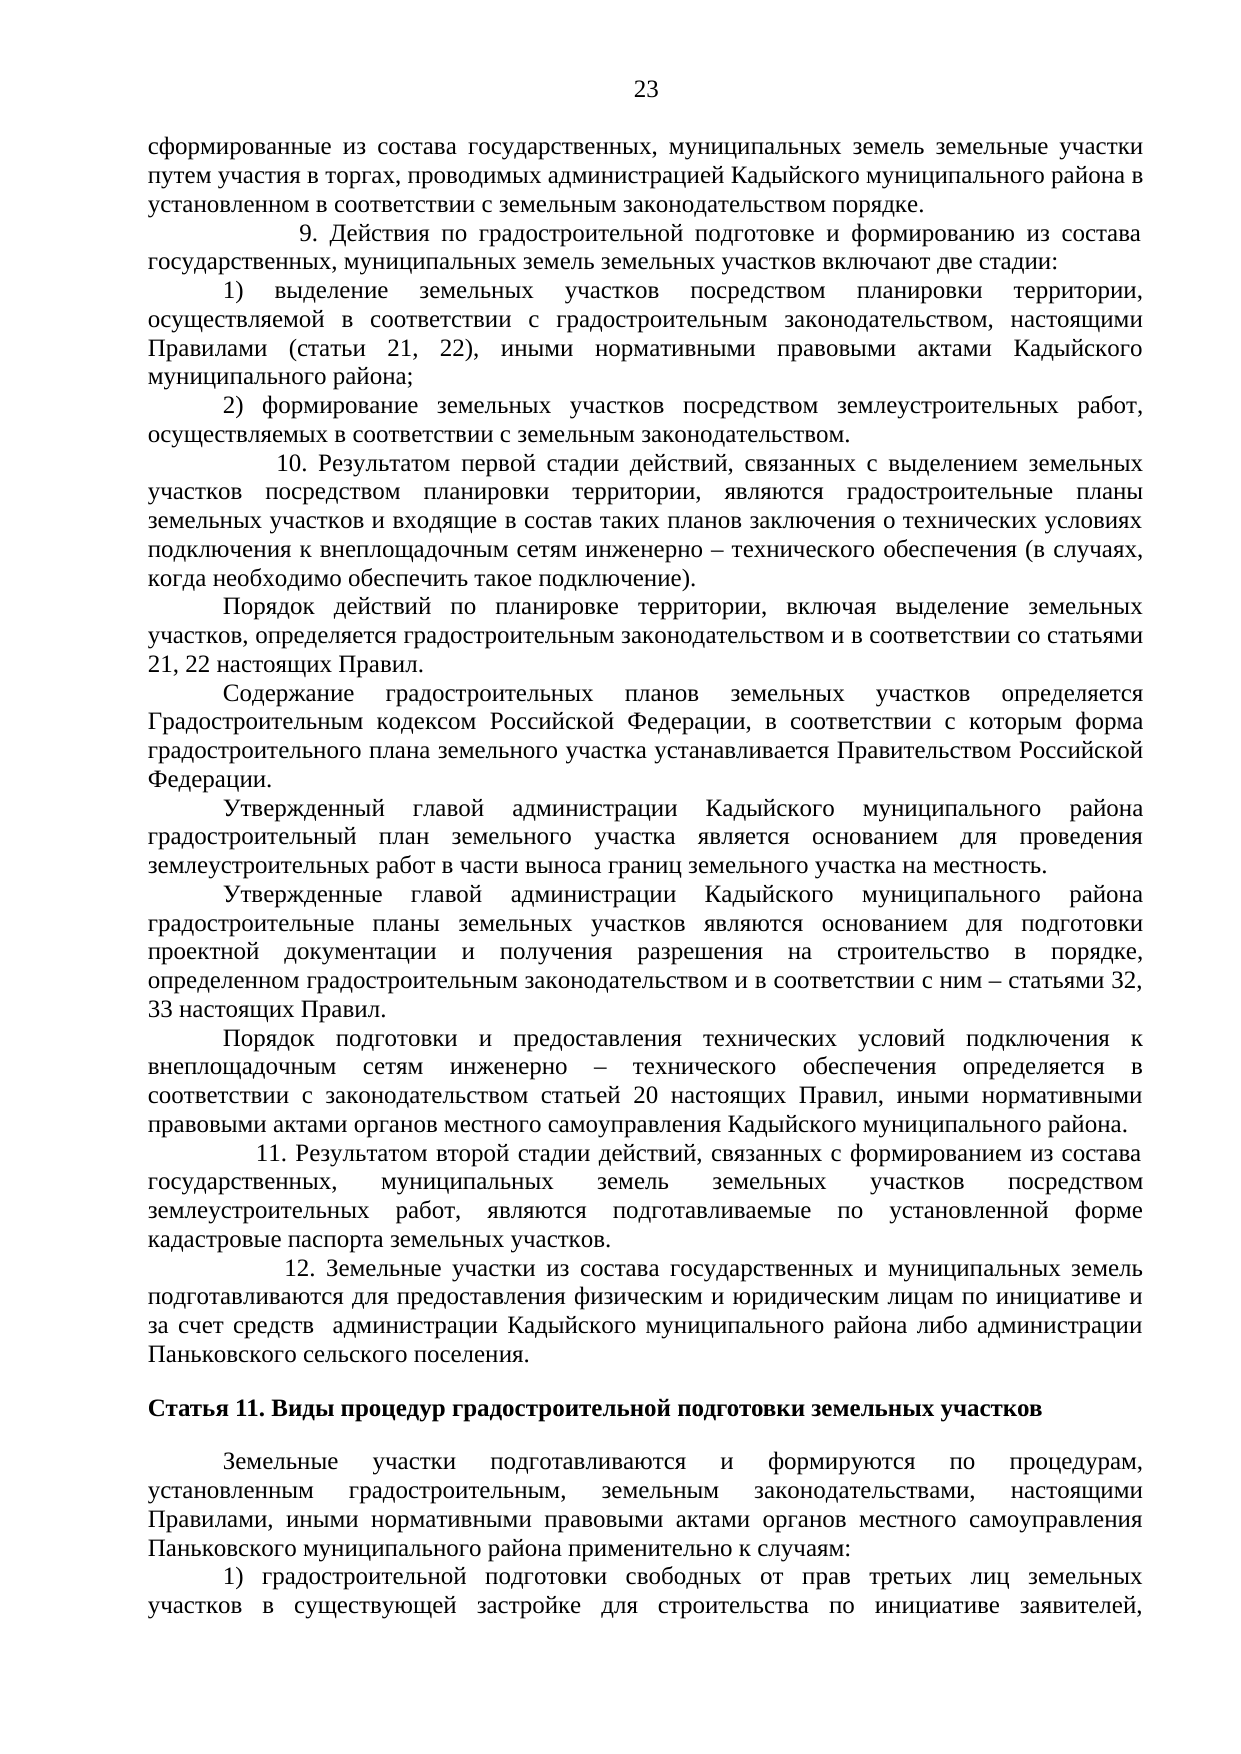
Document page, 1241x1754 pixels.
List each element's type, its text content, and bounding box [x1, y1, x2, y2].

text 11. Результатом второй стадии действий, связанных с формированием из состава государственных, муниципальных земель земельных участков посредством землеустроительных работ, являются подготавливаемые по установленной форме кадастровые паспорта земельных участков. [148, 1138, 1144, 1253]
text 1) выделение земельных участков посредством планировки территории, осуществляемой в соответствии с градостроительным законодательством, настоящими Правилами (статьи 21, 22), иными нормативными правовыми актами Кадыйского муниципального района; [148, 275, 1144, 390]
text Утвержденный главой администрации Кадыйского муниципального района градостроительный план земельного участка является основанием для проведения землеустроительных работ в части выноса границ земельного участка на местность. [148, 793, 1144, 879]
text 10. Результатом первой стадии действий, связанных с выделением земельных участков посредством планировки территории, являются градостроительные планы земельных участков и входящие в состав таких планов заключения о технических условиях подключения к внеплощадочным сетям инженерно – технического обеспечения (в случаях, когда необходимо обеспечить такое подключение). [148, 448, 1144, 591]
text сформированные из состава государственных, муниципальных земель земельные участки путем участия в торгах, проводимых администрацией Кадыйского муниципального района в установленном в соответствии с земельным законодательством порядке. [148, 131, 1144, 218]
text 9. Действия по градостроительной подготовке и формированию из состава государственных, муниципальных земель земельных участков включают две стадии: [148, 218, 1144, 275]
text Порядок действий по планировке территории, включая выделение земельных участков, определяется градостроительным законодательством и в соответствии со статьями 21, 22 настоящих Правил. [148, 591, 1144, 678]
text Земельные участки подготавливаются и формируются по процедурам, установленным градостроительным, земельным законодательствами, настоящими Правилами, иными нормативными правовыми актами органов местного самоуправления Паньковского муниципального района применительно к случаям: [148, 1446, 1144, 1561]
text Содержание градостроительных планов земельных участков определяется Градостроительным кодексом Российской Федерации, в соответствии с которым форма градостроительного плана земельного участка устанавливается Правительством Российской Федерации. [148, 678, 1144, 793]
text 1) градостроительной подготовки свободных от прав третьих лиц земельных участков в существующей застройке для строительства по инициативе заявителей, [148, 1561, 1144, 1619]
text Утвержденные главой администрации Кадыйского муниципального района градостроительные планы земельных участков являются основанием для подготовки проектной документации и получения разрешения на строительство в порядке, определенном градостроительным законодательством и в соответствии с ним – статьями 32, 33 настоящих Правил. [148, 879, 1144, 1023]
text 12. Земельные участки из состава государственных и муниципальных земель подготавливаются для предоставления физическим и юридическим лицам по инициативе и за счет средств администрации Кадыйского муниципального района либо администрации Паньковского сельского поселения. [148, 1253, 1144, 1368]
text Порядок подготовки и предоставления технических условий подключения к внеплощадочным сетям инженерно – технического обеспечения определяется в соответствии с законодательством статьей 20 настоящих Правил, иными нормативными правовыми актами органов местного самоуправления Кадыйского муниципального района. [148, 1023, 1144, 1138]
subtitle Статья 11. Виды процедур градостроительной подготовки земельных участков [148, 1393, 1144, 1421]
text 2) формирование земельных участков посредством землеустроительных работ, осуществляемых в соответствии с земельным законодательством. [148, 390, 1144, 448]
